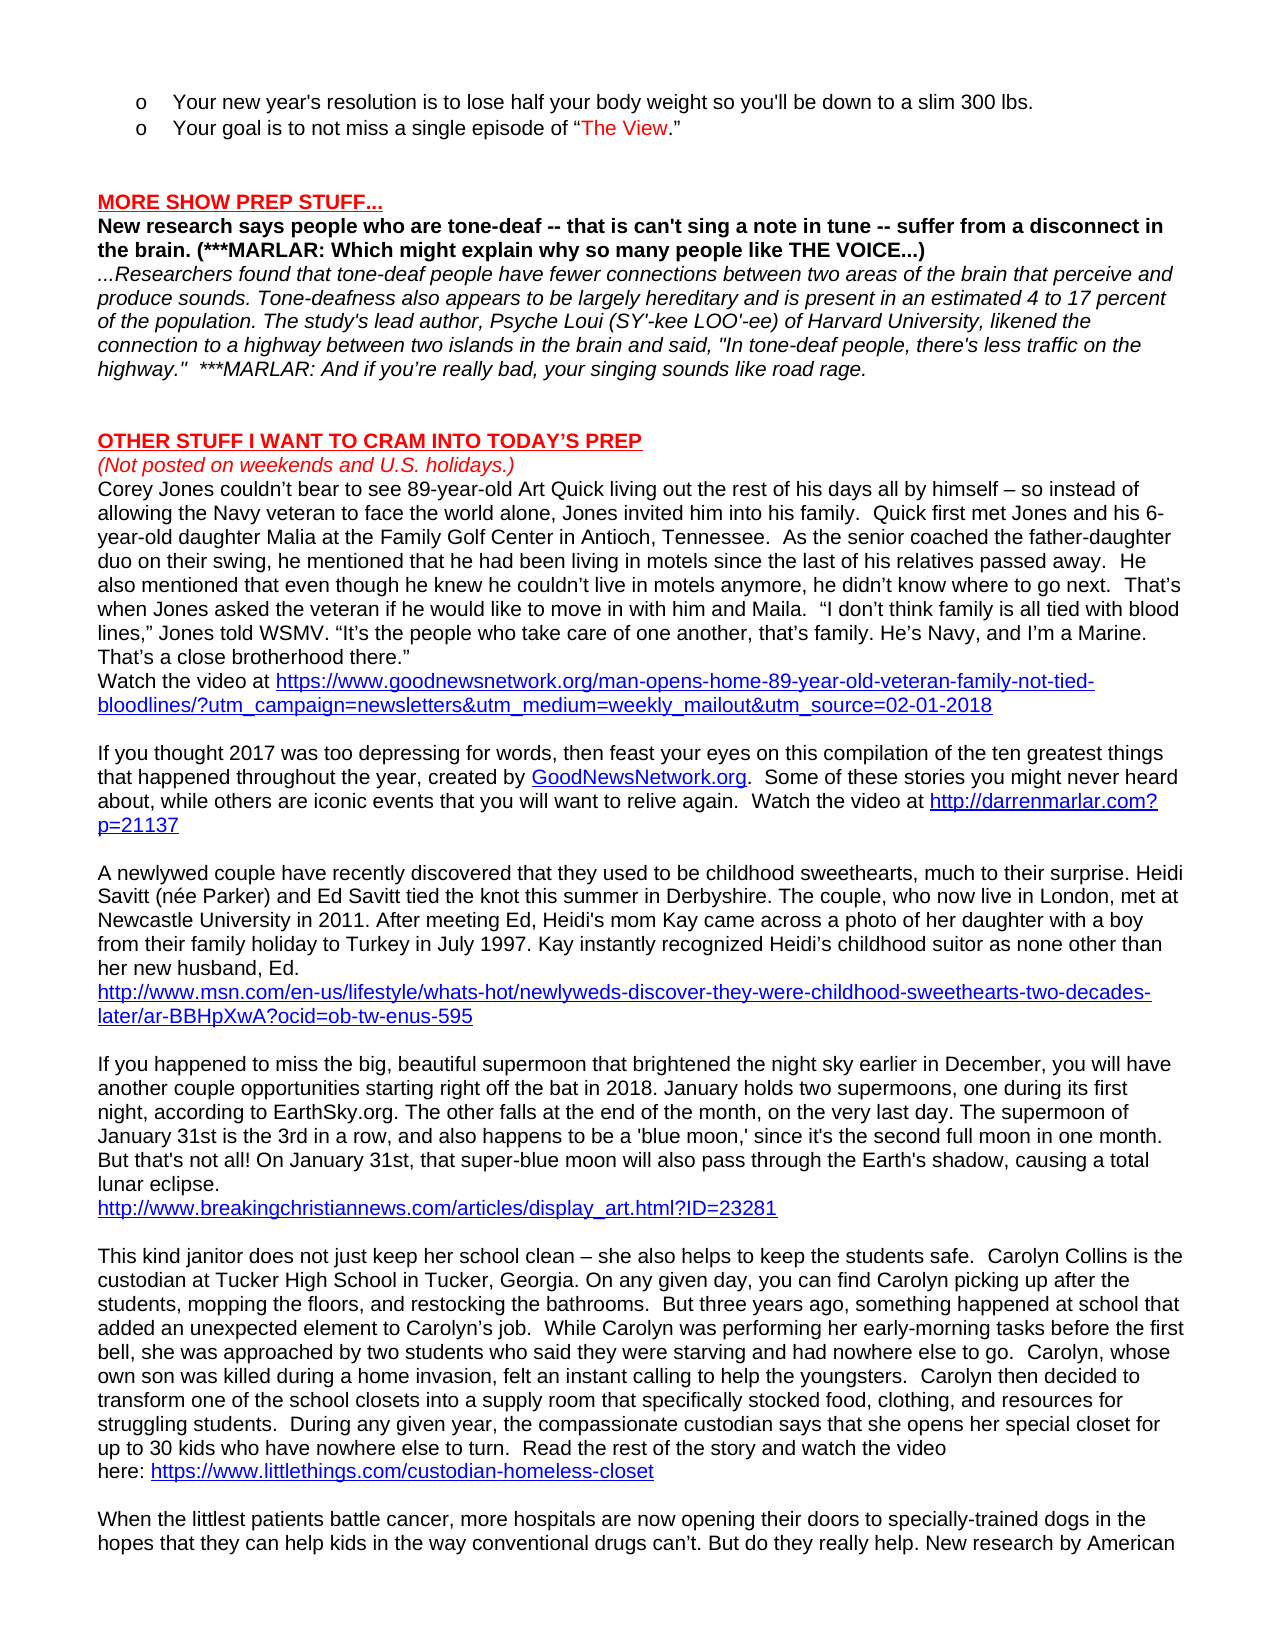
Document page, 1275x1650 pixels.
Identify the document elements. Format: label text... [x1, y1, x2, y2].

text If you happened to miss the big, beautiful supermoon that brightened the night sky earlier in December, you will have another couple opportunities starting right off the bat in 2018. January holds two supermoons, one during its first night, according to EarthSky.org. The other falls at the end of the month, on the very last day. The supermoon of January 31st is the 3rd in a row, and also happens to be a 'blue moon,' since it's the second full moon in one month. But that's not all! On January 31st, that super-blue moon will also pass through the Earth's shadow, causing a total lunar eclipse. http://www.breakingchristiannews.com/articles/display_art.html?ID=23281 [97, 1052, 1185, 1220]
text If you thought 2017 was too depressing for words, then feast your eyes on this compilation of the ten greatest things that happened throughout the year, created by GoodNewsNetwork.org. Some of these stories you might never heard about, while others are iconic events that you will want to relive again. Watch the video at http://darrenmarlar.com?p=21137 [97, 741, 1185, 836]
text This kind janitor does not just keep her school clean – she also helps to keep the students safe. Carolyn Collins is the custodian at Tucker High School in Tucker, Georgia. On any given day, you can find Carolyn picking up after the students, mopping the floors, and restocking the bathrooms. But three years ago, something happened at school that added an unexpected element to Carolyn’s job. While Carolyn was performing her early-morning tasks before the first bell, she was approached by two students who said they were starving and had nowhere else to go. Carolyn, whose own son was killed during a home invasion, felt an instant calling to help the youngsters. Carolyn then decided to transform one of the school closets into a supply room that specifically stocked food, clothing, and resources for struggling students. During any given year, the compassionate custodian says that she opens her special closet for up to 30 kids who have nowhere else to turn. Read the rest of the story and watch the video here: https://www.littlethings.com/custodian-homeless-closet [97, 1244, 1185, 1483]
text Corey Jones couldn’t bear to see 89-year-old Art Quick living out the rest of his days all by himself – so instead of allowing the Navy veteran to face the world alone, Jones invited him into his family. Quick first met Jones and his 6-year-old daughter Malia at the Family Golf Center in Antioch, Tennessee. As the senior coached the father-daughter duo on their swing, he mentioned that he had been living in motels since the last of his relatives passed away. He also mentioned that even though he knew he couldn’t live in motels anymore, he didn’t know where to go next. That’s when Jones asked the veteran if he would like to move in with him and Maila. “I don’t think family is all tied with blood lines,” Jones told WSMV. “It’s the people who take care of one another, that’s family. He’s Navy, and I’m a Marine. That’s a close brotherhood there.” [97, 477, 1185, 669]
text ...Researchers found that tone-deaf people have fewer connections between two areas of the brain that perceive and produce sounds. Tone-deafness also appears to be largely hereditary and is present in an estimated 4 to 17 percent of the population. The study's lead author, Psyche Loui (SY'-kee LOO'-ee) of Harvard University, likened the connection to a highway between two islands in the brain and said, "In tone-deaf people, there's less traffic on the highway." ***MARLAR: And if you’re really bad, your singing sounds like road rage. [97, 261, 1185, 381]
text OTHER STUFF I WANT TO CRAM INTO TODAY’S PREP [97, 429, 1185, 453]
list Your goal is to not miss a single episode of “The View.” [135, 116, 1185, 142]
text New research says people who are tone-deaf -- that is can't sing a note in tune -- suffer from a disconnect in the brain. (***MARLAR: Which might explain why so many people like THE VOICE...) [97, 213, 1185, 261]
text A newlywed couple have recently discovered that they used to be childhood sweethearts, much to their surprise. Heidi Savitt (née Parker) and Ed Savitt tied the knot this summer in Derbyshire. The couple, who now live in London, met at Newcastle University in 2011. After meeting Ed, Heidi's mom Kay came across a photo of her daughter with a boy from their family holiday to Turkey in July 1997. Kay instantly recognized Heidi’s childhood suitor as none other than her new husband, Ed. http://www.msn.com/en-us/lifestyle/whats-hot/newlyweds-discover-they-were-childhood-sweethearts-two-decades-later/ar-BBHpXwA?ocid=ob-tw-enus-595 [97, 860, 1185, 1028]
text When the littlest patients battle cancer, more hospitals are now opening their doors to specially-trained dogs in the hopes that they can help kids in the way conventional drugs can’t. But do they really help. New research by American [97, 1507, 1185, 1555]
list Your new year's resolution is to lose half your body weight so you'll be down to a slim 300 lbs. [135, 90, 1185, 116]
text MORE SHOW PREP STUFF... [97, 189, 1185, 213]
subtitle (Not posted on weekends and U.S. holidays.) [97, 453, 1185, 477]
text Watch the video at https://www.goodnewsnetwork.org/man-opens-home-89-year-old-veteran-family-not-tied-bloodlines/?utm_campaign=newsletters&utm_medium=weekly_mailout&utm_source=02-01-2018 [97, 669, 1185, 717]
